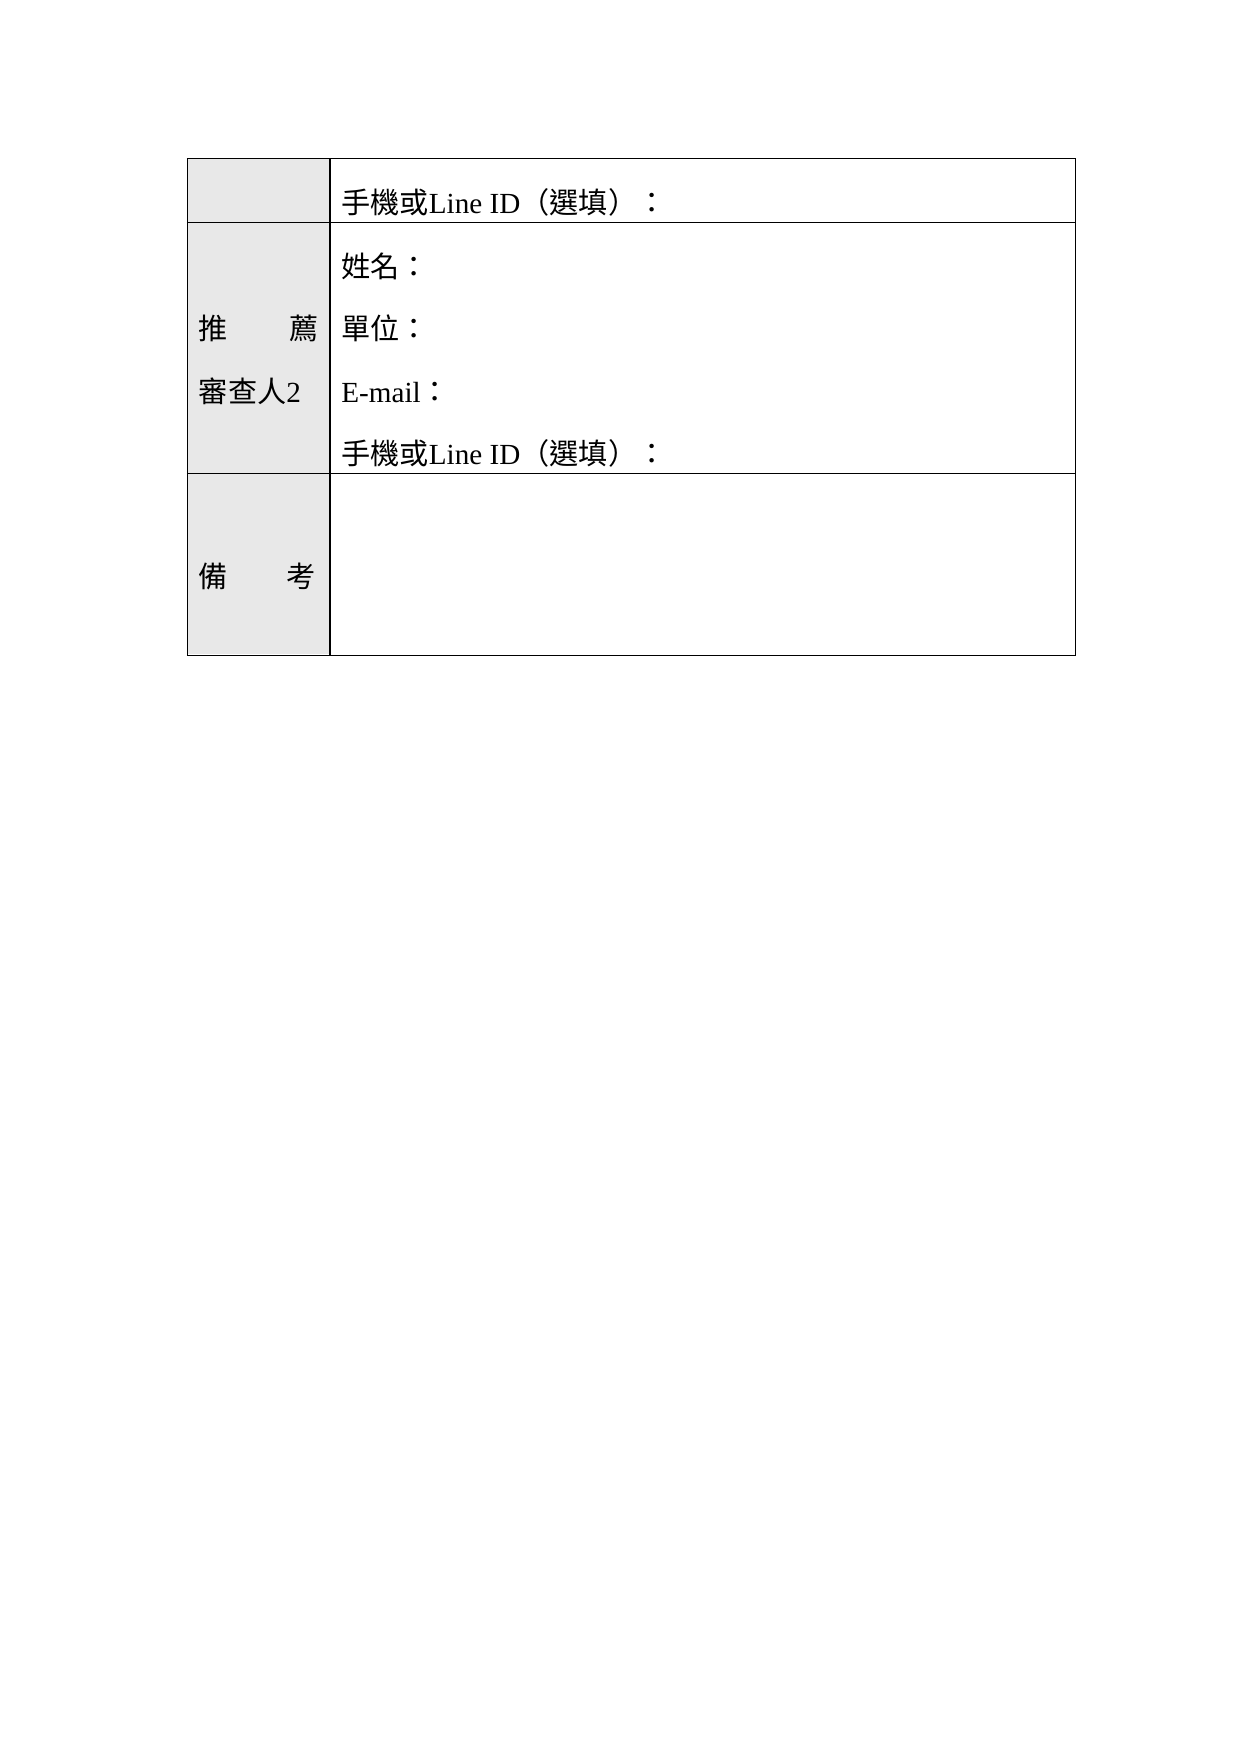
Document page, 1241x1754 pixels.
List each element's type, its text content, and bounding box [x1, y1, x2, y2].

table_cell [188, 159, 329, 222]
table_cell 備 考 [188, 474, 329, 654]
table_cell [331, 474, 1075, 654]
table_cell 推薦 審查人2 [188, 223, 329, 473]
table_cell 手機或Line ID（選填）： [331, 159, 1075, 222]
table_cell 姓名： 單位： E-mail： 手機或Line ID（選填）： [331, 223, 1075, 473]
